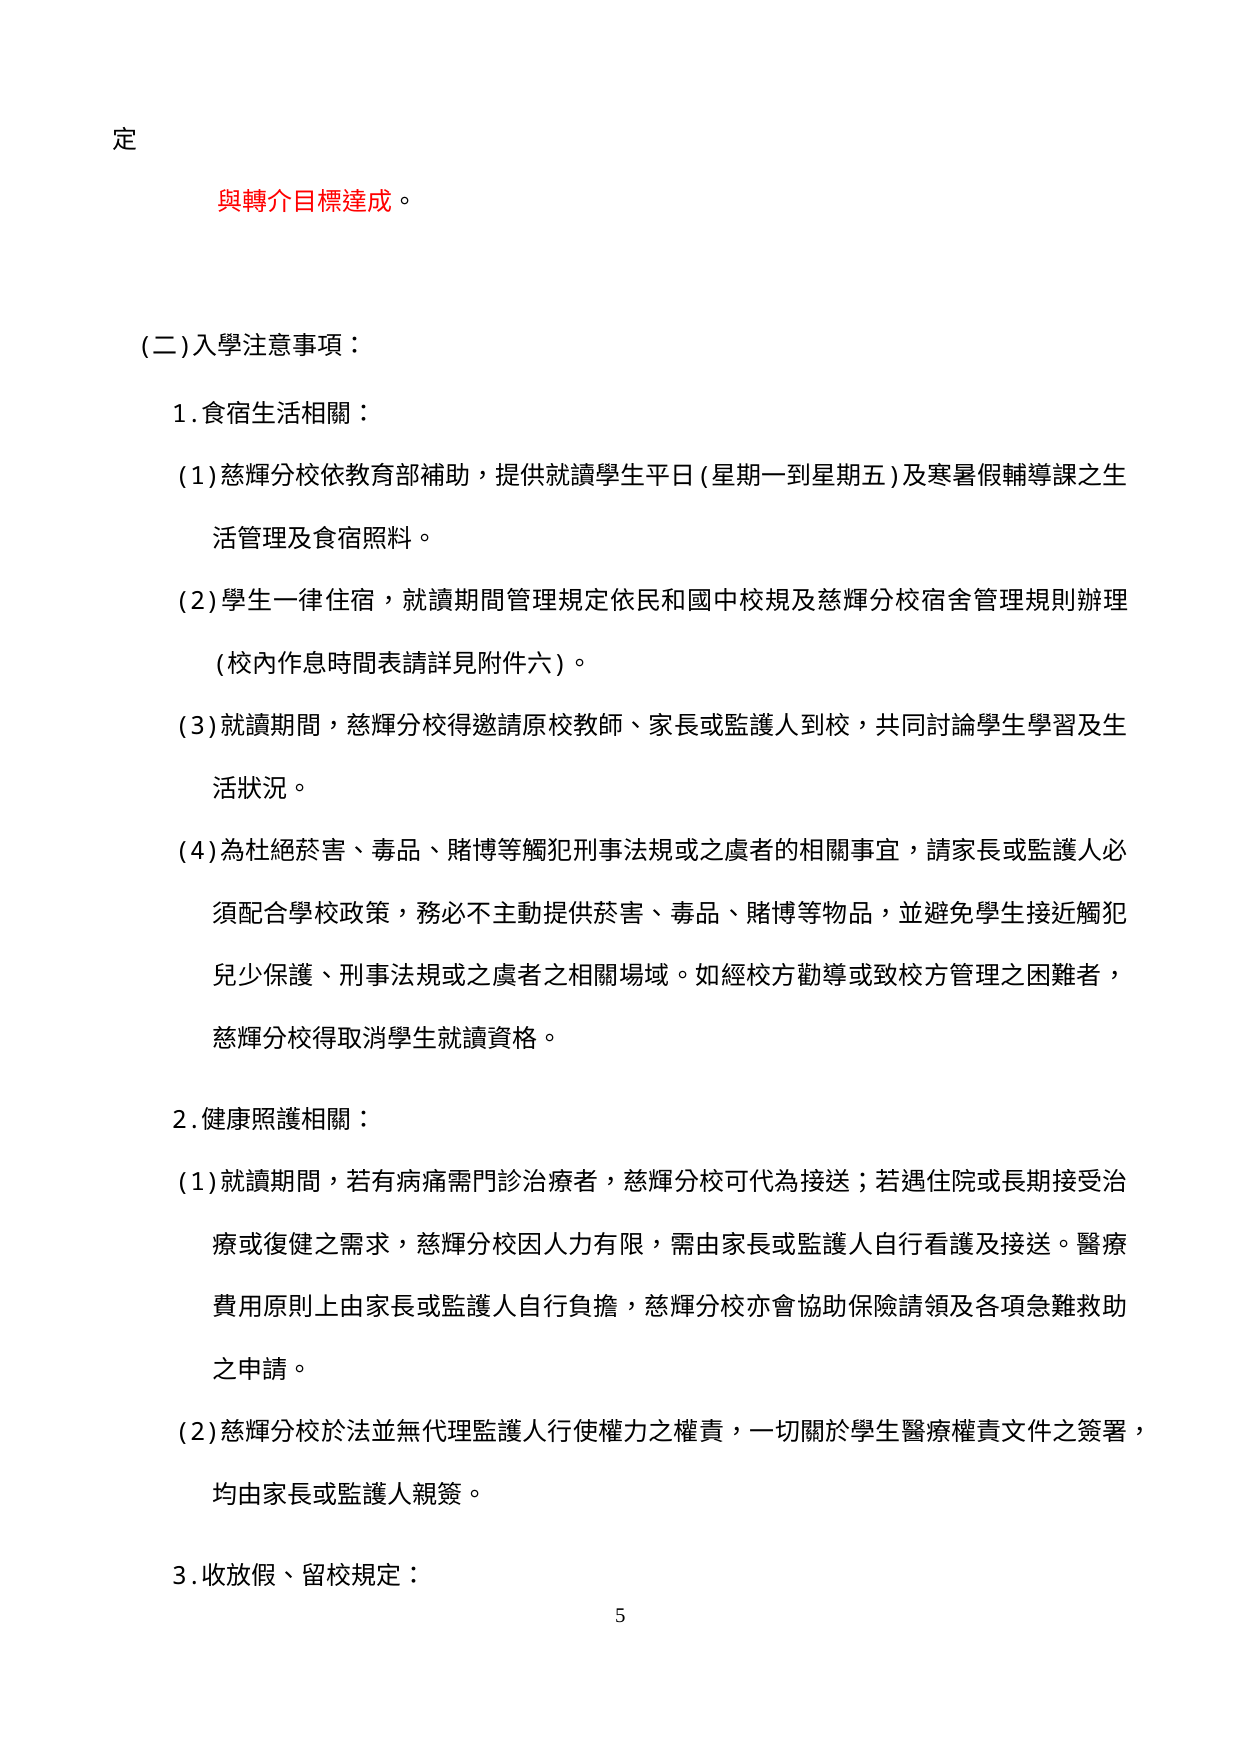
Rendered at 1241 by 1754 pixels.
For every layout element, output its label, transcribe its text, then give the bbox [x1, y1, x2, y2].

text 與轉介目標達成。 [112, 158, 1128, 221]
text 3.收放假、留校規定： [172, 1532, 1128, 1594]
text 定 [112, 96, 1128, 158]
text (1)慈輝分校依教育部補助，提供就讀學生平日(星期一到星期五)及寒暑假輔導課之生活管理及食宿照料。 [175, 432, 1128, 557]
text (2)慈輝分校於法並無代理監護人行使權力之權責，一切關於學生醫療權責文件之簽署，均由家長或監護人親簽。 [175, 1388, 1128, 1513]
text (1)就讀期間，若有病痛需門診治療者，慈輝分校可代為接送；若遇住院或長期接受治療或復健之需求，慈輝分校因人力有限，需由家長或監護人自行看護及接送。醫療費用原則上由家長或監護人自行負擔，慈輝分校亦會協助保險請領及各項急難救助之申請。 [175, 1138, 1128, 1388]
text (二)入學注意事項： [137, 302, 1128, 364]
text 1.食宿生活相關： [172, 369, 1128, 432]
text 2.健康照護相關： [172, 1076, 1128, 1138]
text (2)學生一律住宿，就讀期間管理規定依民和國中校規及慈輝分校宿舍管理規則辦理(校內作息時間表請詳見附件六)。 [175, 557, 1128, 682]
text (4)為杜絕菸害、毒品、賭博等觸犯刑事法規或之虞者的相關事宜，請家長或監護人必須配合學校政策，務必不主動提供菸害、毒品、賭博等物品，並避免學生接近觸犯兒少保護、刑事法規或之虞者之相關場域。如經校方勸導或致校方管理之困難者，慈輝分校得取消學生就讀資格。 [175, 807, 1128, 1057]
text (3)就讀期間，慈輝分校得邀請原校教師、家長或監護人到校，共同討論學生學習及生活狀況。 [175, 682, 1128, 807]
